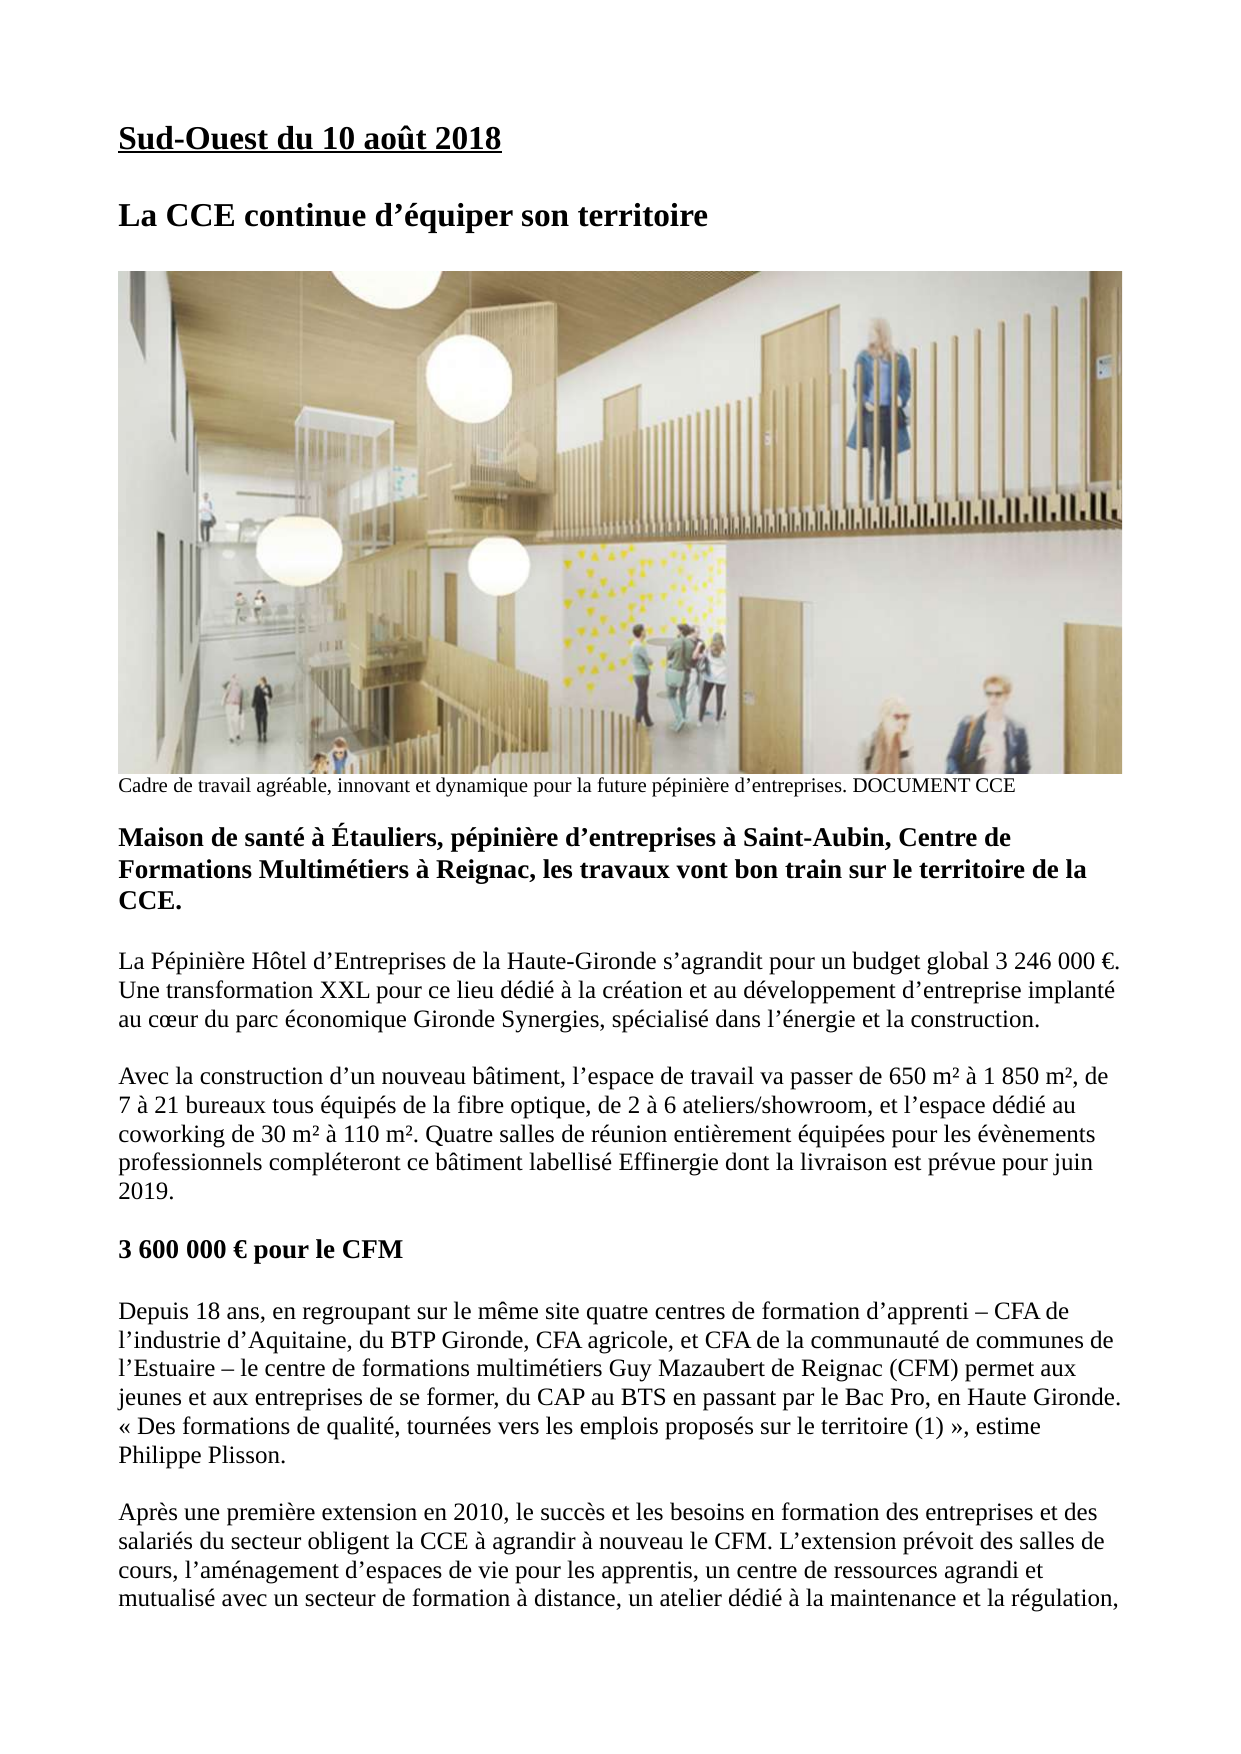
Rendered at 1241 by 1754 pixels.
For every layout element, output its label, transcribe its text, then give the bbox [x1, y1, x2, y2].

text Cadre de travail agréable, innovant et dynamique pour la future pépinière d’entreprises. DOCUMENT CCE [118, 774, 1122, 797]
text Après une première extension en 2010, le succès et les besoins en formation des entreprises et des salariés du secteur obligent la CCE à agrandir à nouveau le CFM. L’extension prévoit des salles de cours, l’aménagement d’espaces de vie pour les apprentis, un centre de ressources agrandi et mutualisé avec un secteur de formation à distance, un atelier dédié à la maintenance et la régulation, [118, 1497, 1122, 1612]
text Depuis 18 ans, en regroupant sur le même site quatre centres de formation d’apprenti – CFA de l’industrie d’Aquitaine, du BTP Gironde, CFA agricole, et CFA de la communauté de communes de l’Estuaire – le centre de formations multimétiers Guy Mazaubert de Reignac (CFM) permet aux jeunes et aux entreprises de se former, du CAP au BTS en passant par le Bac Pro, en Haute Gironde. « Des formations de qualité, tournées vers les emplois proposés sur le territoire (1) », estime Philippe Plisson. [118, 1296, 1122, 1468]
text Maison de santé à Étauliers, pépinière d’entreprises à Saint-Aubin, Centre de Formations Multimétiers à Reignac, les travaux vont bon train sur le territoire de la CCE. [118, 822, 1122, 915]
text La Pépinière Hôtel d’Entreprises de la Haute-Gironde s’agrandit pour un budget global 3 246 000 €. Une transformation XXL pour ce lieu dédié à la création et au développement d’entreprise implanté au cœur du parc économique Gironde Synergies, spécialisé dans l’énergie et la construction. [118, 946, 1122, 1032]
picture [118, 271, 1123, 774]
text La CCE continue d’équiper son territoire [118, 195, 1122, 233]
text Avec la construction d’un nouveau bâtiment, l’espace de travail va passer de 650 m² à 1 850 m², de 7 à 21 bureaux tous équipés de la fibre optique, de 2 à 6 ateliers/showroom, et l’espace dédié au coworking de 30 m² à 110 m². Quatre salles de réunion entièrement équipées pour les évènements professionnels compléteront ce bâtiment labellisé Effinergie dont la livraison est prévue pour juin 2019. [118, 1061, 1122, 1205]
text Sud-Ouest du 10 août 2018 [118, 118, 1122, 156]
text 3 600 000 € pour le CFM [118, 1234, 1122, 1265]
